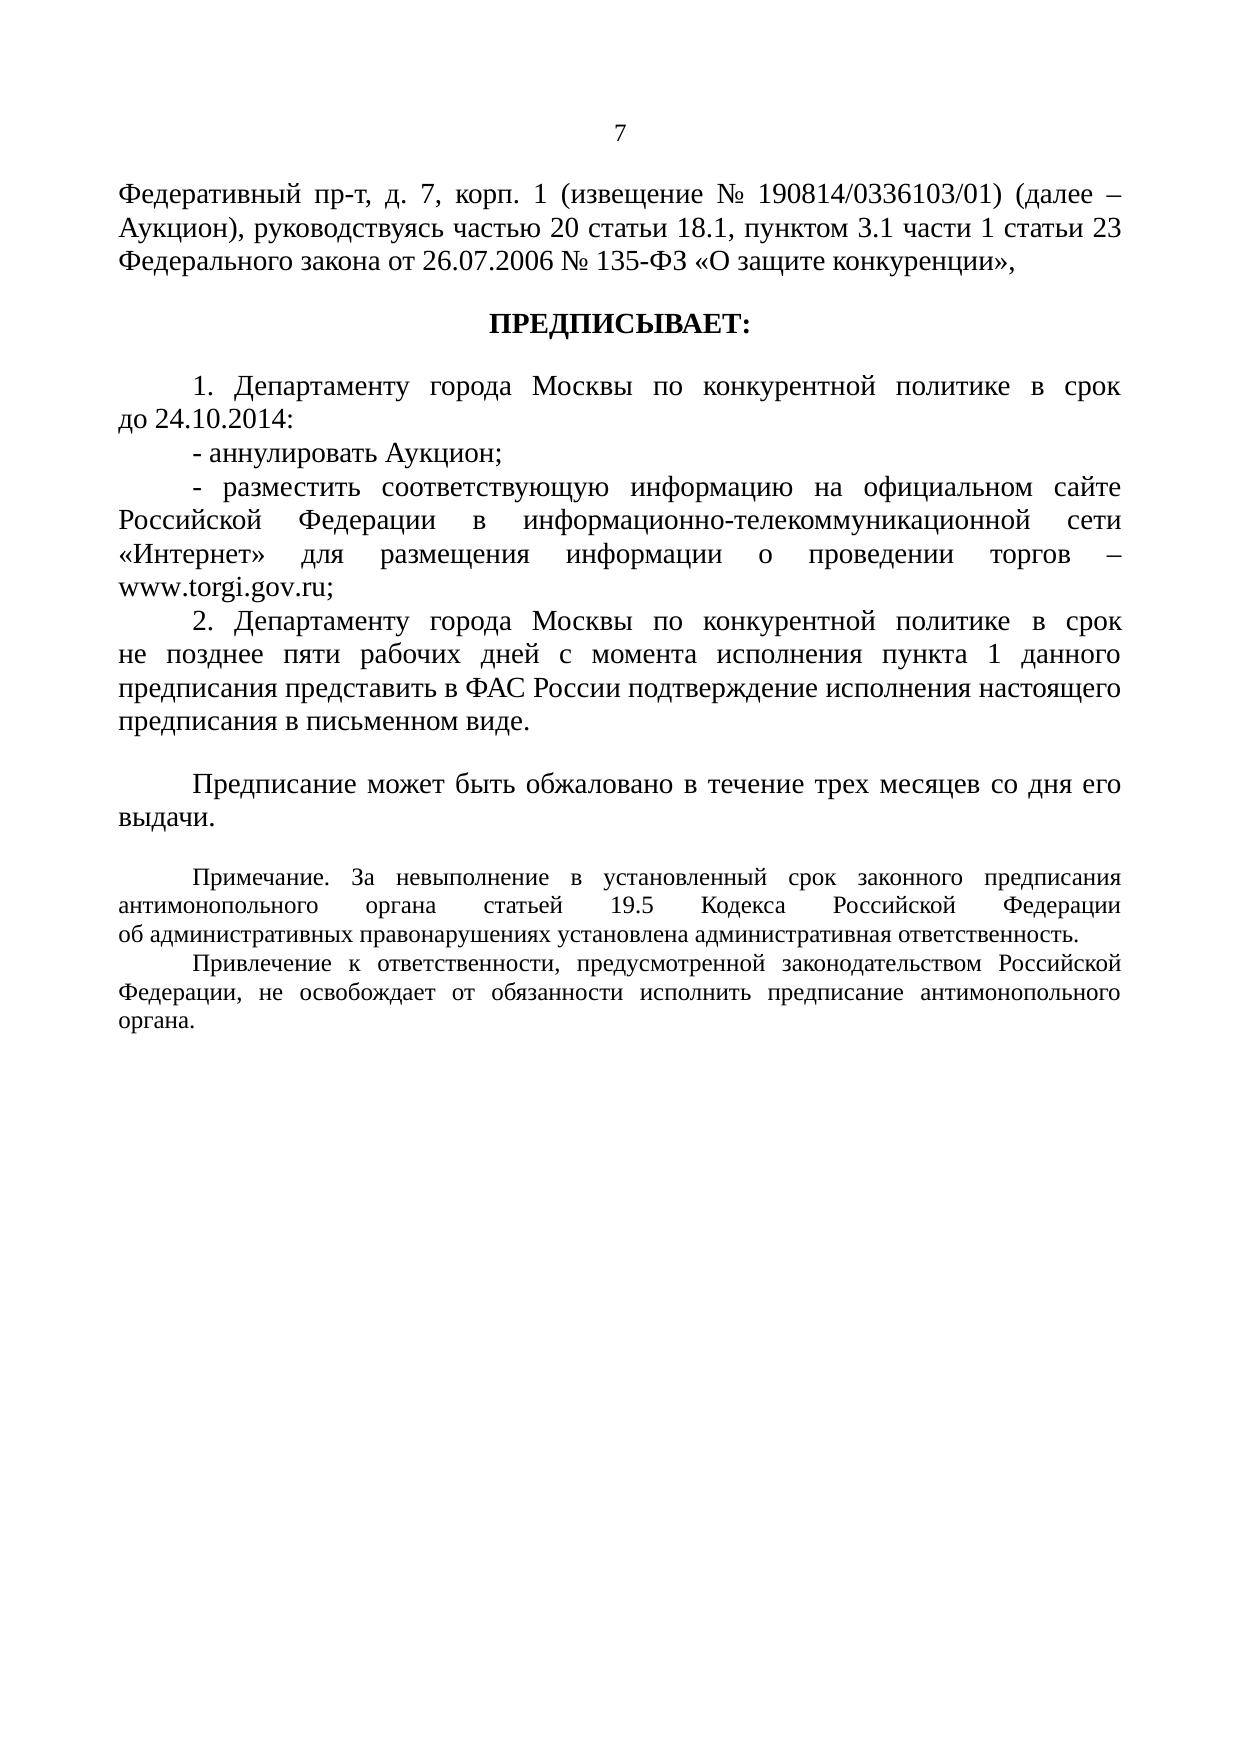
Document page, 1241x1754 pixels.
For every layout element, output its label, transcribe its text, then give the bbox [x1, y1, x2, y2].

text Привлечение к ответственности, предусмотренной законодательством Российской Федерации, не освобождает от обязанности исполнить предписание антимонопольного органа. [118, 948, 1122, 1034]
text Федеративный пр-т, д. 7, корп. 1 (извещение № 190814/0336103/01) (далее – Аукцион), руководствуясь частью 20 статьи 18.1, пунктом 3.1 части 1 статьи 23 Федерального закона от 26.07.2006 № 135-ФЗ «О защите конкуренции», [118, 176, 1122, 277]
text - разместить соответствующую информацию на официальном сайте Российской Федерации в информационно-телекоммуникационной сети «Интернет» для размещения информации о проведении торгов – www.torgi.gov.ru; [118, 469, 1122, 603]
text 2. Департаменту города Москвы по конкурентной политике в срок не позднее пяти рабочих дней с момента исполнения пункта 1 данного предписания представить в ФАС России подтверждение исполнения настоящего предписания в письменном виде. [118, 603, 1122, 737]
text Предписание может быть обжаловано в течение трех месяцев со дня его выдачи. [118, 766, 1122, 833]
text ПРЕДПИСЫВАЕТ: [118, 306, 1122, 339]
text - аннулировать Аукцион; [118, 435, 1122, 469]
text Примечание. За невыполнение в установленный срок законного предписания антимонопольного органа статьей 19.5 Кодекса Российской Федерации об административных правонарушениях установлена административная ответственность. [118, 862, 1122, 948]
text 1. Департаменту города Москвы по конкурентной политике в срок до 24.10.2014: [118, 368, 1122, 435]
